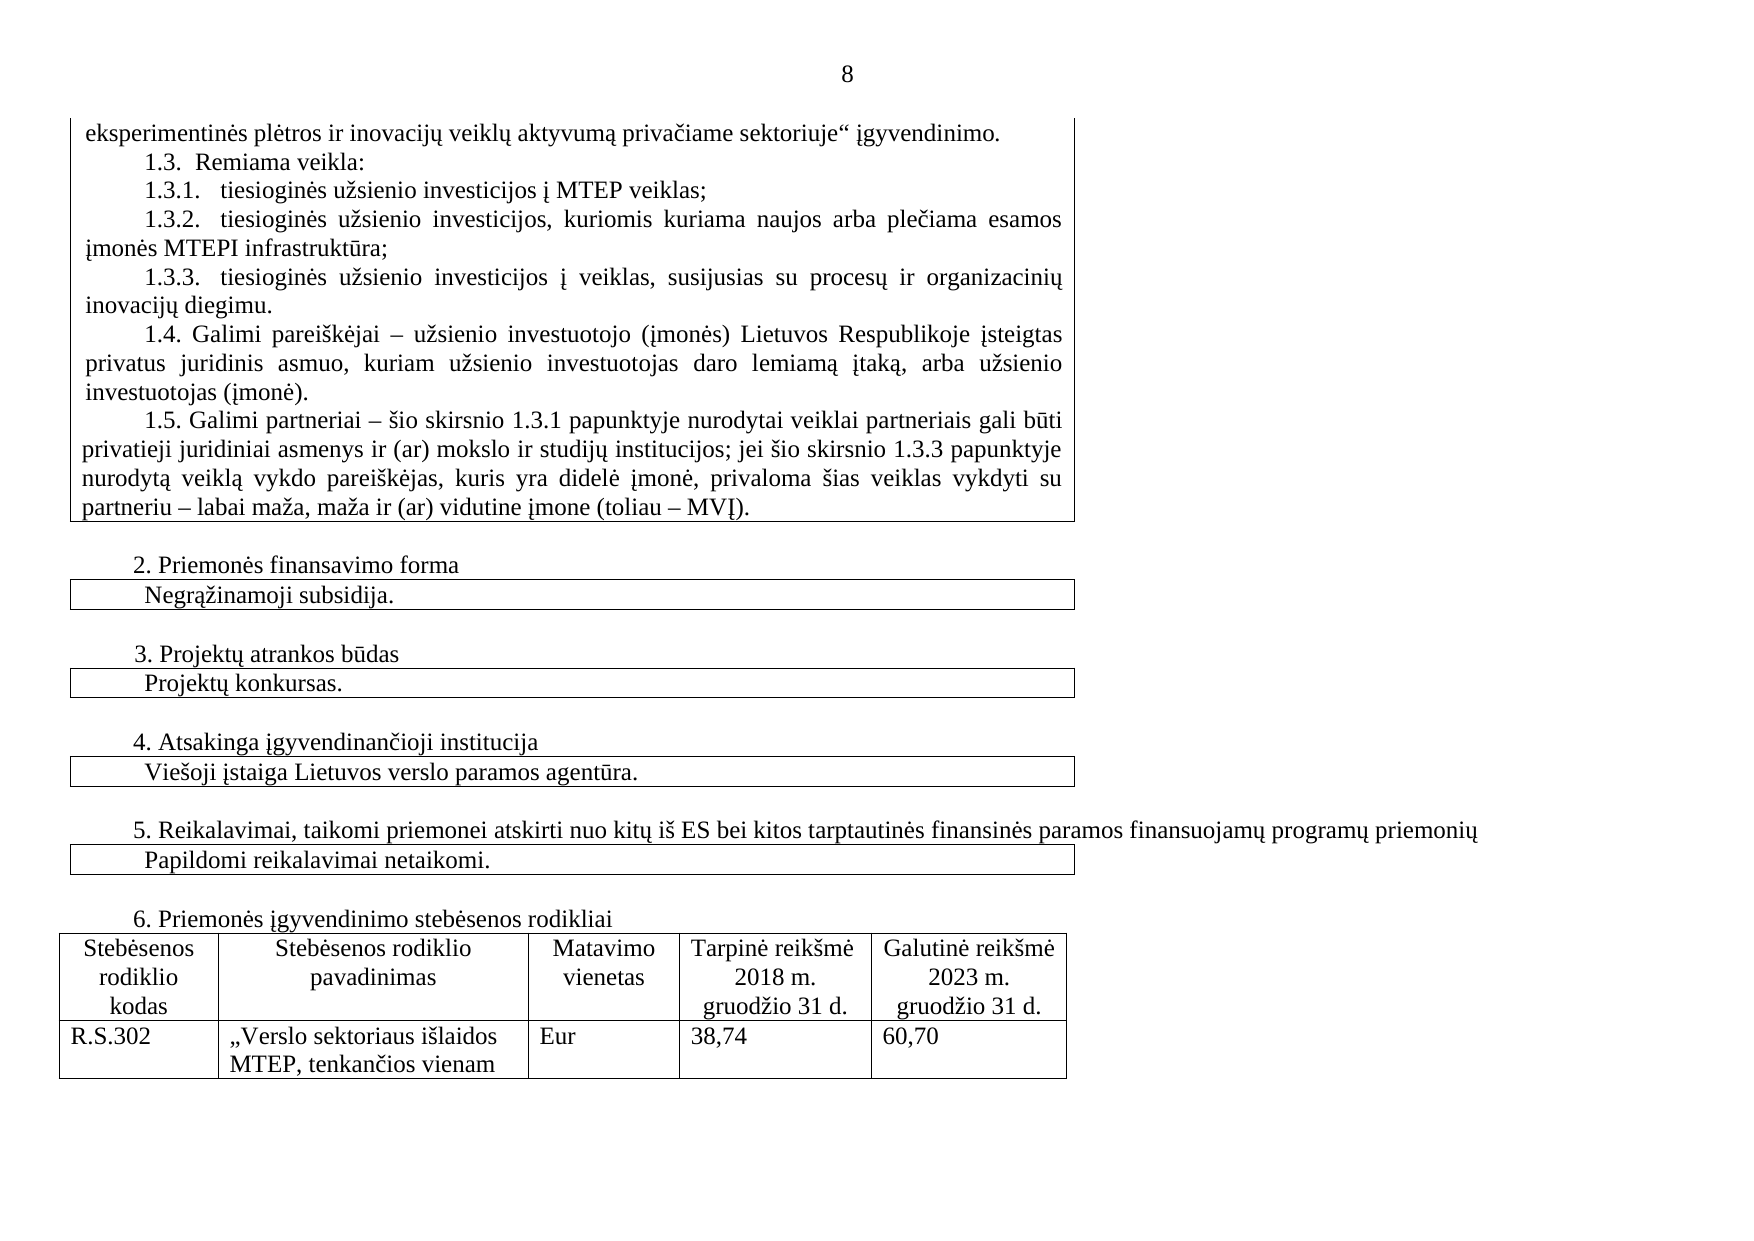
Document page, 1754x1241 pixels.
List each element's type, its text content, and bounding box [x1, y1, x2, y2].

table_cell 60,70 [872, 1021, 1066, 1078]
table_header Matavimo vienetas [529, 934, 679, 1020]
table_header Projektų konkursas. [71, 669, 1074, 697]
table_cell eksperimentinės plėtros ir inovacijų veiklų aktyvumą privačiame sektoriuje“ įgyvendinimo. [71, 118, 1074, 147]
table_header Negrąžinamoji subsidija. [71, 580, 1074, 609]
text 3. Projektų atrankos būdas [134, 639, 1636, 667]
table_header Galutinė reikšmė 2023 m. gruodžio 31 d. [872, 934, 1066, 1020]
table_header Papildomi reikalavimai netaikomi. [71, 845, 1074, 874]
table_cell 1.4. Galimi pareiškėjai – užsienio investuotojo (įmonės) Lietuvos Respublikoje įsteigtas privatus juridinis asmuo, kuriam užsienio investuotojas daro lemiamą įtaką, arba užsienio investuotojas (įmonė). [71, 319, 1074, 406]
text 4. Atsakinga įgyvendinančioji institucija [59, 727, 1636, 756]
table_cell Eur [529, 1021, 679, 1078]
table_cell 38,74 [680, 1021, 871, 1078]
table_cell R.S.302 [60, 1021, 218, 1078]
table_header Viešoji įstaiga Lietuvos verslo paramos agentūra. [71, 757, 1074, 786]
table_header Tarpinė reikšmė 2018 m. gruodžio 31 d. [680, 934, 871, 1020]
text 5. Reikalavimai, taikomi priemonei atskirti nuo kitų iš ES bei kitos tarptautinės finansinės paramos finansuojamų programų priemonių [59, 815, 1636, 844]
table_header Stebėsenos rodiklio kodas [60, 934, 218, 1020]
table_cell „Verslo sektoriaus išlaidos MTEP, tenkančios vienam [219, 1021, 528, 1078]
table_header Stebėsenos rodiklio pavadinimas [219, 934, 528, 1020]
text 2. Priemonės finansavimo forma [133, 550, 1636, 579]
table_cell 1.3. Remiama veikla: 1.3.1. tiesioginės užsienio investicijos į MTEP veiklas; 1.3.2. tiesioginės užsienio investicijos, kuriomis kuriama naujos arba plečiama esamos įmonės MTEPI infrastruktūra; 1.3.3. tiesioginės užsienio investicijos į veiklas, susijusias su procesų ir organizacinių inovacijų diegimu. [71, 147, 1074, 319]
table_cell 1.5. Galimi partneriai – šio skirsnio 1.3.1 papunktyje nurodytai veiklai partneriais gali būti privatieji juridiniai asmenys ir (ar) mokslo ir studijų institucijos; jei šio skirsnio 1.3.3 papunktyje nurodytą veiklą vykdo pareiškėjas, kuris yra didelė įmonė, privaloma šias veiklas vykdyti su partneriu – labai maža, maža ir (ar) vidutine įmone (toliau – MVĮ). [71, 406, 1074, 521]
text 6. Priemonės įgyvendinimo stebėsenos rodikliai [59, 904, 1636, 932]
